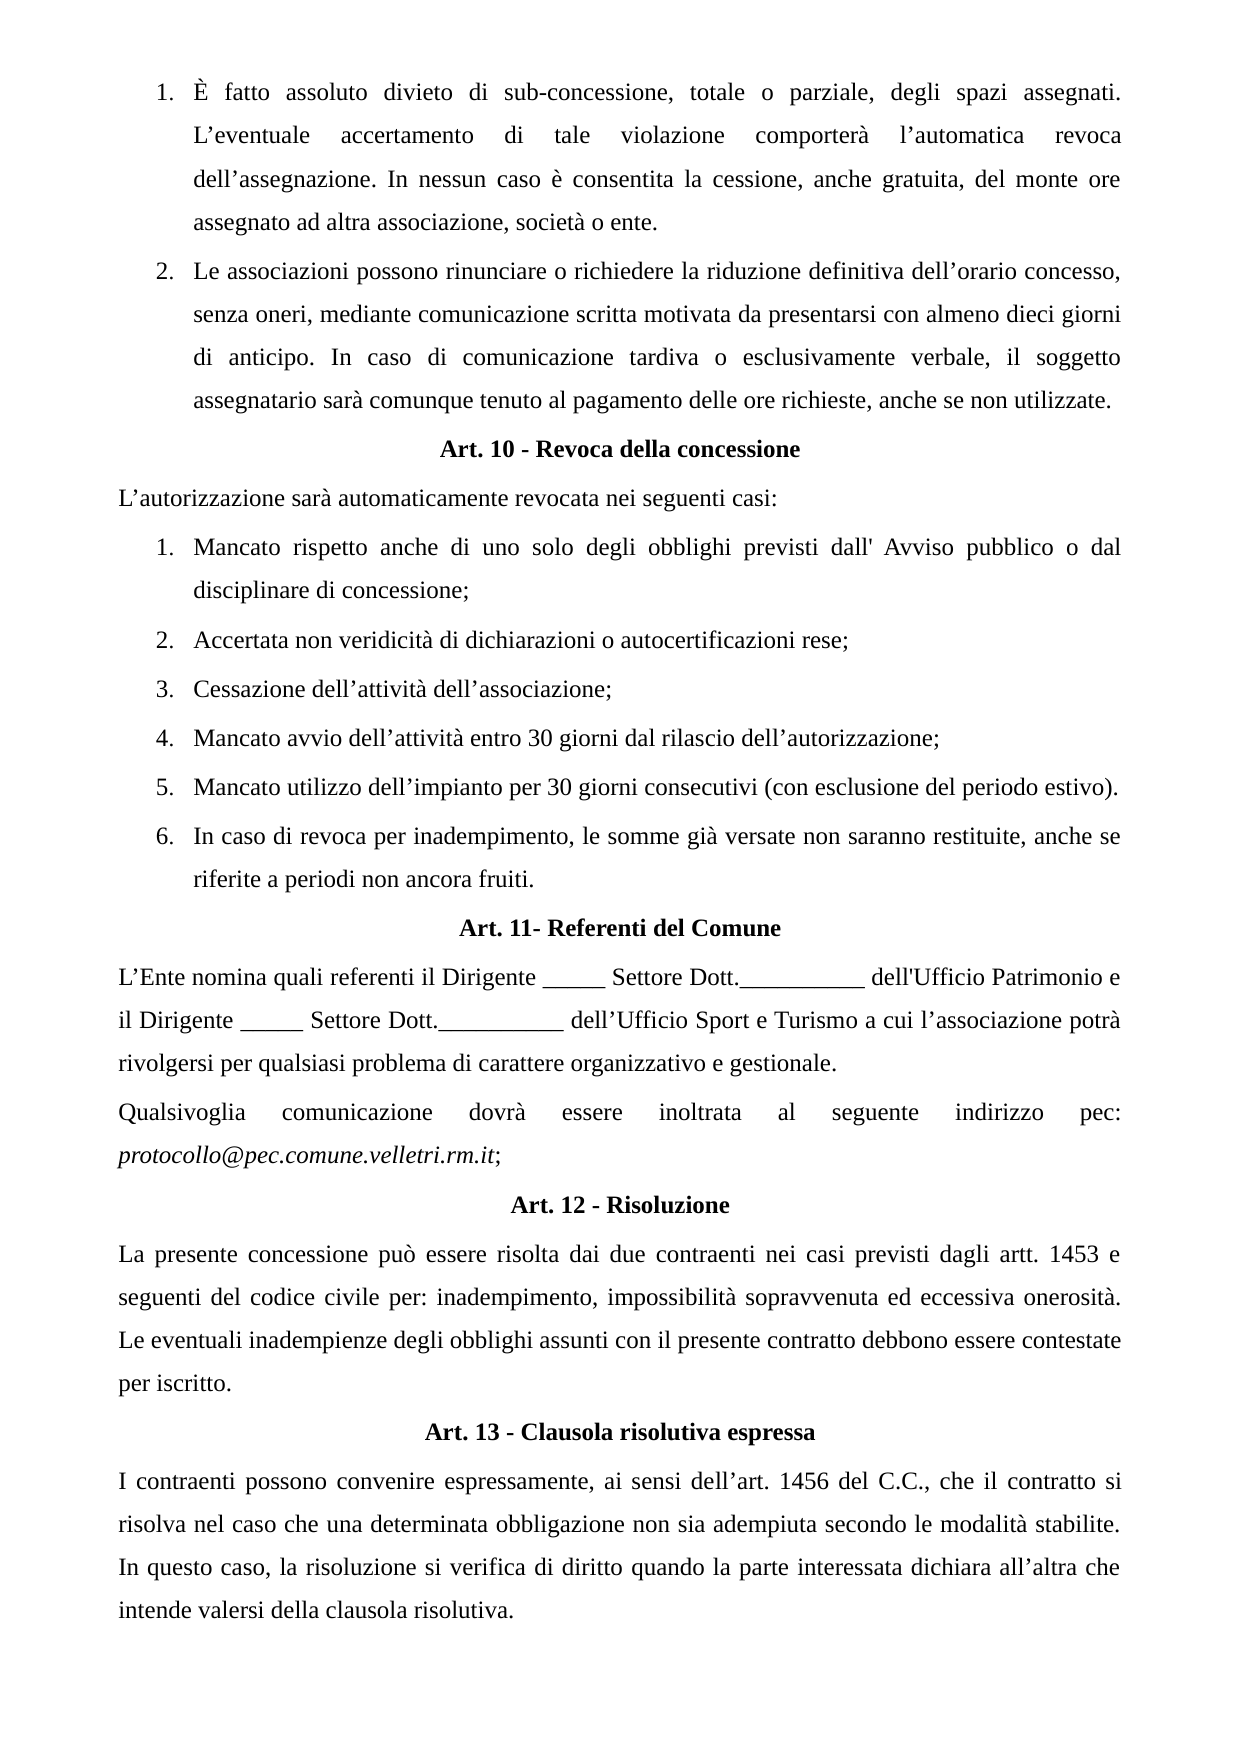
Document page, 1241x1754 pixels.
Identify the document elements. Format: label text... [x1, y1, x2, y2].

text L’autorizzazione sarà automaticamente revocata nei seguenti casi: [118, 483, 1122, 512]
list Mancato utilizzo dell’impianto per 30 giorni consecutivi (con esclusione del periodo estivo). [156, 772, 1122, 801]
text Art. 10 - Revoca della concessione [118, 434, 1122, 463]
list In caso di revoca per inadempimento, le somme già versate non saranno restituite, anche se riferite a periodi non ancora fruiti. [156, 821, 1122, 893]
list Accertata non veridicità di dichiarazioni o autocertificazioni rese; [156, 625, 1122, 653]
list Cessazione dell’attività dell’associazione; [156, 674, 1122, 702]
list È fatto assoluto divieto di sub-concessione, totale o parziale, degli spazi assegnati. L’eventuale accertamento di tale violazione comporterà l’automatica revoca dell’assegnazione. In nessun caso è consentita la cessione, anche gratuita, del monte ore assegnato ad altra associazione, società o ente. [156, 77, 1122, 236]
list Mancato rispetto anche di uno solo degli obblighi previsti dall' Avviso pubblico o dal disciplinare di concessione; [156, 532, 1122, 604]
text Qualsivoglia comunicazione dovrà essere inoltrata al seguente indirizzo pec: protocollo@pec.comune.velletri.rm.it; [118, 1097, 1122, 1169]
text Art. 13 - Clausola risolutiva espressa [118, 1417, 1122, 1446]
text Art. 11- Referenti del Comune [118, 913, 1122, 942]
text La presente concessione può essere risolta dai due contraenti nei casi previsti dagli artt. 1453 e seguenti del codice civile per: inadempimento, impossibilità sopravvenuta ed eccessiva onerosità. Le eventuali inadempienze degli obblighi assunti con il presente contratto debbono essere contestate per iscritto. [118, 1239, 1122, 1397]
text L’Ente nomina quali referenti il Dirigente _____ Settore Dott.__________ dell'Ufficio Patrimonio e il Dirigente _____ Settore Dott.__________ dell’Ufficio Sport e Turismo a cui l’associazione potrà rivolgersi per qualsiasi problema di carattere organizzativo e gestionale. [118, 962, 1122, 1077]
list Mancato avvio dell’attività entro 30 giorni dal rilascio dell’autorizzazione; [156, 723, 1122, 752]
text I contraenti possono convenire espressamente, ai sensi dell’art. 1456 del C.C., che il contratto si risolva nel caso che una determinata obbligazione non sia adempiuta secondo le modalità stabilite. In questo caso, la risoluzione si verifica di diritto quando la parte interessata dichiara all’altra che intende valersi della clausola risolutiva. [118, 1466, 1122, 1624]
list Le associazioni possono rinunciare o richiedere la riduzione definitiva dell’orario concesso, senza oneri, mediante comunicazione scritta motivata da presentarsi con almeno dieci giorni di anticipo. In caso di comunicazione tardiva o esclusivamente verbale, il soggetto assegnatario sarà comunque tenuto al pagamento delle ore richieste, anche se non utilizzate. [156, 256, 1122, 414]
text Art. 12 - Risoluzione [118, 1190, 1122, 1218]
